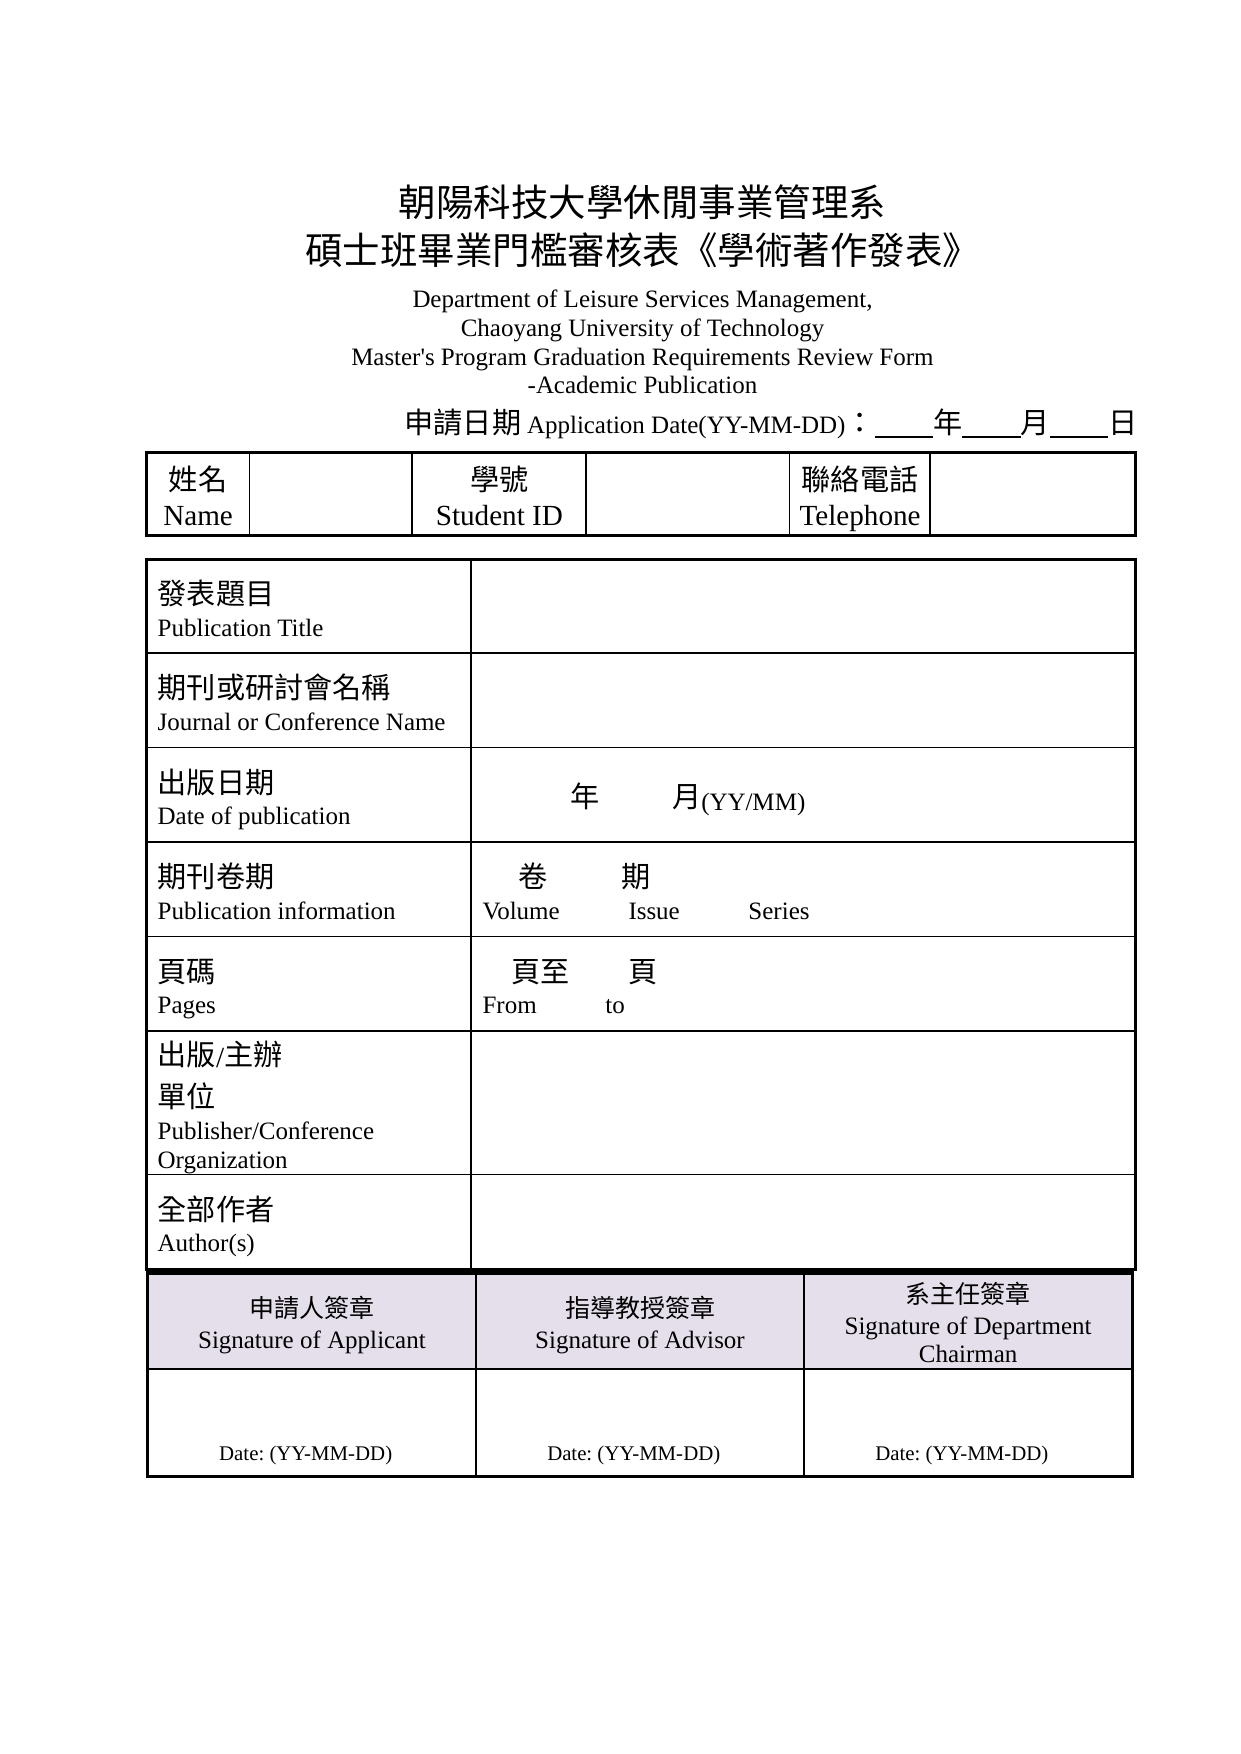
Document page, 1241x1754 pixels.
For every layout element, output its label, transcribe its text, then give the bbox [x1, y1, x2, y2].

text Master's Program Graduation Requirements Review Form [148, 342, 1137, 371]
table_header 聯絡電話 Telephone [790, 454, 929, 534]
text 申請日期Application Date(YY-MM-DD)： 年 月 日 [148, 399, 1137, 442]
table_header 發表題目 Publication Title [148, 561, 470, 652]
table_cell [472, 1032, 1134, 1174]
table_cell 出版日期 Date of publication [148, 748, 470, 841]
text -Academic Publication [148, 371, 1137, 399]
text 碩士班畢業門檻審核表《學術著作發表》 [148, 221, 1137, 275]
table_header 申請人簽章 Signature of Applicant [149, 1275, 475, 1368]
text 朝陽科技大學休閒事業管理系 [148, 158, 1137, 221]
table_header 學號 Student ID [413, 454, 585, 534]
table_header [931, 454, 1134, 534]
table_cell 頁至 頁 From to [472, 937, 1134, 1030]
table_cell [472, 654, 1134, 747]
table_cell 年 月(YY/MM) [472, 748, 1134, 841]
table_cell Date: (YY-MM-DD) [805, 1370, 1131, 1474]
table_cell 出版/主辦 單位 Publisher/Conference Organization [148, 1032, 470, 1174]
table_cell 卷 期 Volume Issue Series [472, 843, 1134, 936]
table_header 系主任簽章 Signature of Department Chairman [805, 1275, 1131, 1368]
table_header [250, 454, 411, 534]
text Chaoyang University of Technology [148, 313, 1137, 342]
table_cell Date: (YY-MM-DD) [477, 1370, 803, 1474]
table_header 姓名 Name [148, 454, 249, 534]
table_cell 頁碼 Pages [148, 937, 470, 1030]
table_cell 期刊或研討會名稱 Journal or Conference Name [148, 654, 470, 747]
table_cell Date: (YY-MM-DD) [149, 1370, 475, 1474]
table_header [587, 454, 789, 534]
table_header 指導教授簽章 Signature of Advisor [477, 1275, 803, 1368]
text Department of Leisure Services Management, [148, 284, 1137, 313]
table_cell 期刊卷期 Publication information [148, 843, 470, 936]
table_header [472, 561, 1134, 652]
table_cell 全部作者 Author(s) [148, 1175, 470, 1268]
table_cell [472, 1175, 1134, 1268]
